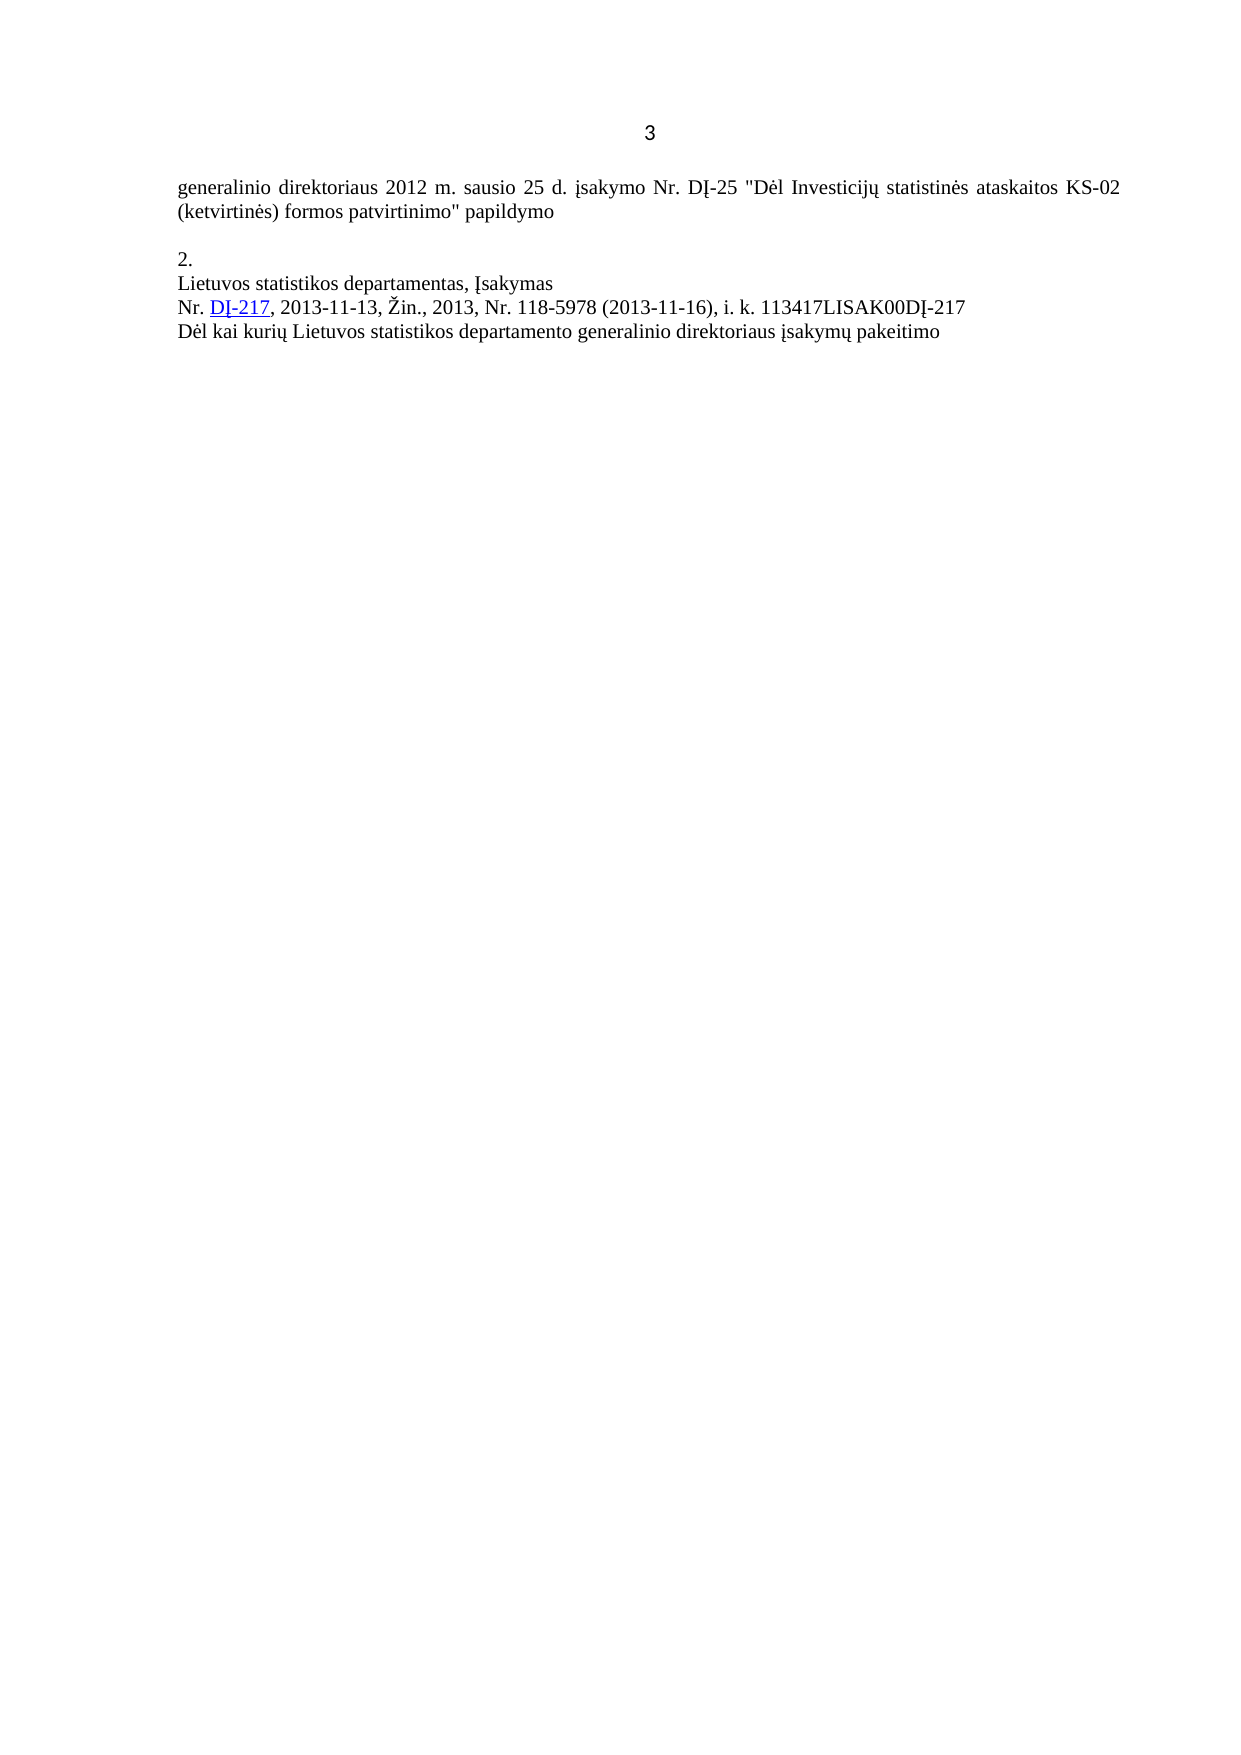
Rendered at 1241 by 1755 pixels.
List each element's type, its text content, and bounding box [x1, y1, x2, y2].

text Lietuvos statistikos departamentas, Įsakymas [177, 271, 1122, 295]
text Dėl kai kurių Lietuvos statistikos departamento generalinio direktoriaus įsakymų pakeitimo [177, 319, 1122, 343]
text Nr. DĮ-217, 2013-11-13, Žin., 2013, Nr. 118-5978 (2013-11-16), i. k. 113417LISAK00DĮ-217 [177, 295, 1122, 319]
text generalinio direktoriaus 2012 m. sausio 25 d. įsakymo Nr. DĮ-25 "Dėl Investicijų statistinės ataskaitos KS-02 (ketvirtinės) formos patvirtinimo" papildymo [177, 175, 1122, 223]
text 2. [177, 247, 1122, 271]
